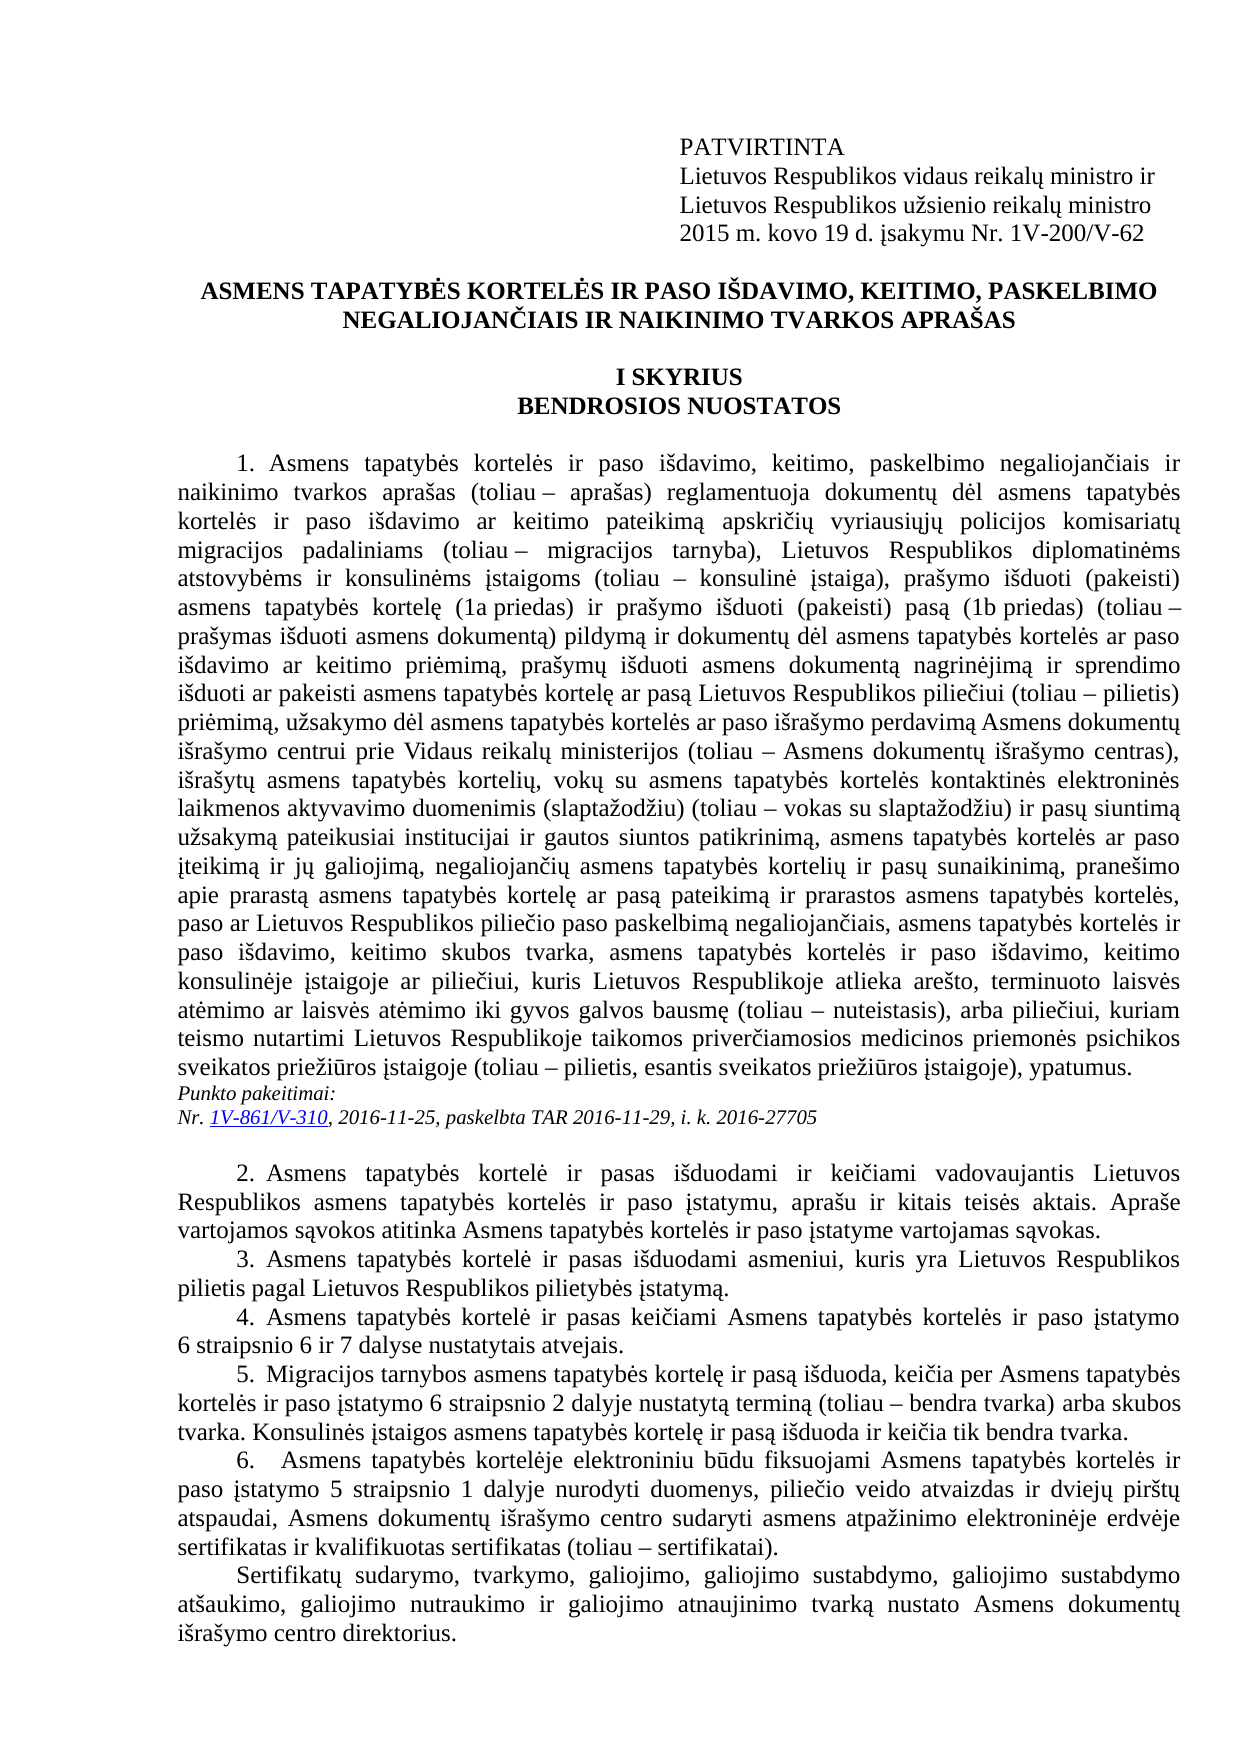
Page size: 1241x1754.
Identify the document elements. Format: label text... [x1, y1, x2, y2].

text Lietuvos Respublikos vidaus reikalų ministro ir [679, 161, 1181, 190]
text i SKYRIUS [177, 362, 1181, 391]
text 2. Asmens tapatybės kortelė ir pasas išduodami ir keičiami vadovaujantis Lietuvos Respublikos asmens tapatybės kortelės ir paso įstatymu, aprašu ir kitais teisės aktais. Apraše vartojamos sąvokos atitinka Asmens tapatybės kortelės ir paso įstatyme vartojamas sąvokas. [177, 1158, 1181, 1244]
text 5. Migracijos tarnybos asmens tapatybės kortelę ir pasą išduoda, keičia per Asmens tapatybės kortelės ir paso įstatymo 6 straipsnio 2 dalyje nustatytą terminą (toliau – bendra tvarka) arba skubos tvarka. Konsulinės įstaigos asmens tapatybės kortelę ir pasą išduoda ir keičia tik bendra tvarka. [177, 1359, 1181, 1445]
text 3. Asmens tapatybės kortelė ir pasas išduodami asmeniui, kuris yra Lietuvos Respublikos pilietis pagal Lietuvos Respublikos pilietybės įstatymą. [177, 1244, 1181, 1302]
text Sertifikatų sudarymo, tvarkymo, galiojimo, galiojimo sustabdymo, galiojimo sustabdymo atšaukimo, galiojimo nutraukimo ir galiojimo atnaujinimo tvarką nustato Asmens dokumentų išrašymo centro direktorius. [177, 1560, 1181, 1647]
text Punkto pakeitimai: [177, 1081, 1181, 1105]
text BENDROSIOS NUOSTATOS [177, 391, 1181, 420]
text 1. Asmens tapatybės kortelės ir paso išdavimo, keitimo, paskelbimo negaliojančiais ir naikinimo tvarkos aprašas (toliau – aprašas) reglamentuoja dokumentų dėl asmens tapatybės kortelės ir paso išdavimo ar keitimo pateikimą apskričių vyriausiųjų policijos komisariatų migracijos padaliniams (toliau – migracijos tarnyba), Lietuvos Respublikos diplomatinėms atstovybėms ir konsulinėms įstaigoms (toliau – konsulinė įstaiga), prašymo išduoti (pakeisti) asmens tapatybės kortelę (1a priedas) ir prašymo išduoti (pakeisti) pasą (1b priedas) (toliau – prašymas išduoti asmens dokumentą) pildymą ir dokumentų dėl asmens tapatybės kortelės ar paso išdavimo ar keitimo priėmimą, prašymų išduoti asmens dokumentą nagrinėjimą ir sprendimo išduoti ar pakeisti asmens tapatybės kortelę ar pasą Lietuvos Respublikos piliečiui (toliau – pilietis) priėmimą, užsakymo dėl asmens tapatybės kortelės ar paso išrašymo perdavimą Asmens dokumentų išrašymo centrui prie Vidaus reikalų ministerijos (toliau – Asmens dokumentų išrašymo centras), išrašytų asmens tapatybės kortelių, vokų su asmens tapatybės kortelės kontaktinės elektroninės laikmenos aktyvavimo duomenimis (slaptažodžiu) (toliau – vokas su slaptažodžiu) ir pasų siuntimą užsakymą pateikusiai institucijai ir gautos siuntos patikrinimą, asmens tapatybės kortelės ar paso įteikimą ir jų galiojimą, negaliojančių asmens tapatybės kortelių ir pasų sunaikinimą, pranešimo apie prarastą asmens tapatybės kortelę ar pasą pateikimą ir prarastos asmens tapatybės kortelės, paso ar Lietuvos Respublikos piliečio paso paskelbimą negaliojančiais, asmens tapatybės kortelės ir paso išdavimo, keitimo skubos tvarka, asmens tapatybės kortelės ir paso išdavimo, keitimo konsulinėje įstaigoje ar piliečiui, kuris Lietuvos Respublikoje atlieka arešto, terminuoto laisvės atėmimo ar laisvės atėmimo iki gyvos galvos bausmę (toliau – nuteistasis), arba piliečiui, kuriam teismo nutartimi Lietuvos Respublikoje taikomos priverčiamosios medicinos priemonės psichikos sveikatos priežiūros įstaigoje (toliau – pilietis, esantis sveikatos priežiūros įstaigoje), ypatumus. [177, 448, 1181, 1081]
text 4. Asmens tapatybės kortelė ir pasas keičiami Asmens tapatybės kortelės ir paso įstatymo 6 straipsnio 6 ir 7 dalyse nustatytais atvejais. [177, 1302, 1181, 1359]
text Lietuvos Respublikos užsienio reikalų ministro [679, 190, 1181, 218]
text PATVIRTINTA [679, 132, 1181, 161]
text 6. Asmens tapatybės kortelėje elektroniniu būdu fiksuojami Asmens tapatybės kortelės ir paso įstatymo 5 straipsnio 1 dalyje nurodyti duomenys, piliečio veido atvaizdas ir dviejų pirštų atspaudai, Asmens dokumentų išrašymo centro sudaryti asmens atpažinimo elektroninėje erdvėje sertifikatas ir kvalifikuotas sertifikatas (toliau – sertifikatai). [177, 1445, 1181, 1560]
text ASMENS TAPATYBĖS KORTELĖS IR PASO IŠDAVIMO, KEITIMO, PASKELBIMO NEGALIOJANČIAIS IR NAIKINIMO TVARKOS APRAŠAS [177, 276, 1181, 333]
text Nr. 1V-861/V-310, 2016-11-25, paskelbta TAR 2016-11-29, i. k. 2016-27705 [177, 1105, 1181, 1129]
text 2015 m. kovo 19 d. įsakymu Nr. 1V-200/V-62 [679, 218, 1181, 247]
